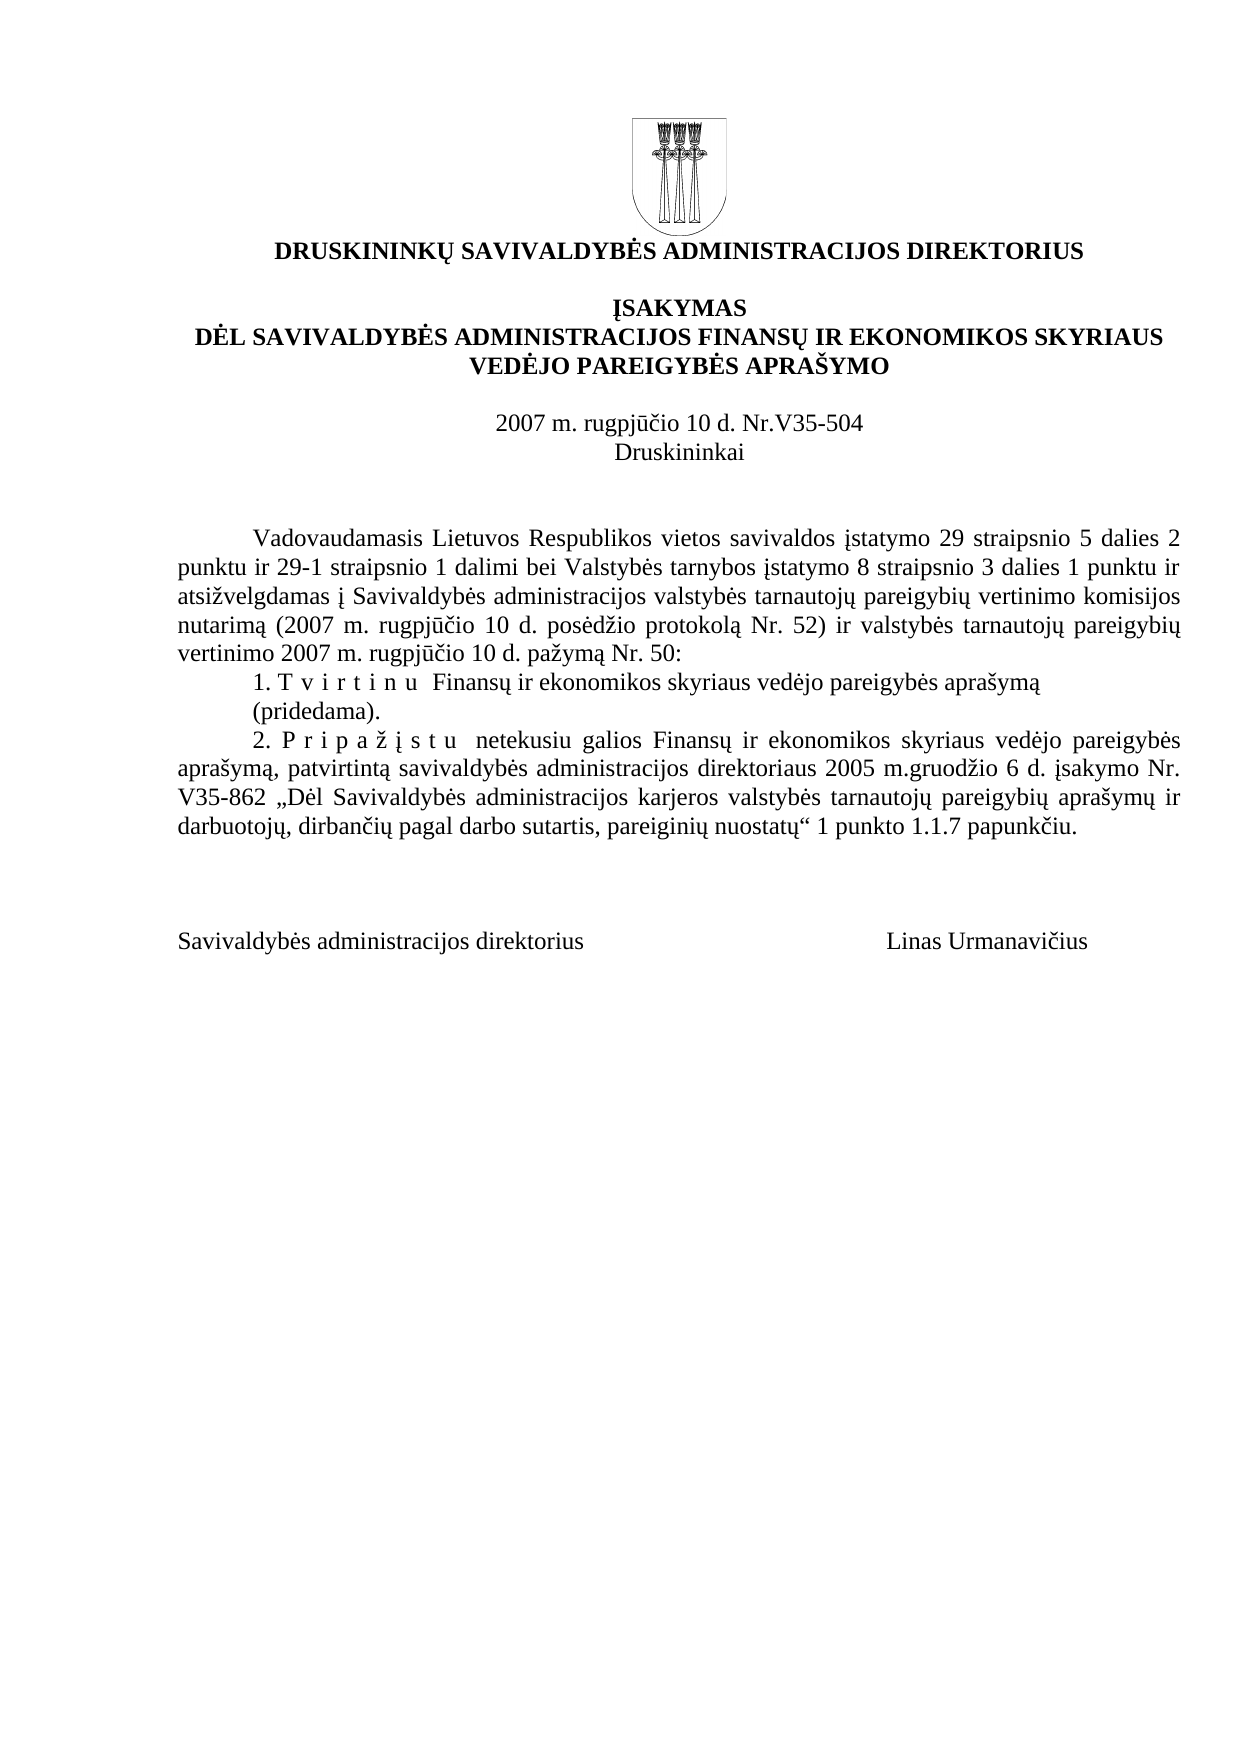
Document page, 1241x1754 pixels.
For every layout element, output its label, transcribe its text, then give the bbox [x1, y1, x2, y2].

text 2. Pripažįstu netekusiu galios Finansų ir ekonomikos skyriaus vedėjo pareigybės aprašymą, patvirtintą savivaldybės administracijos direktoriaus 2005 m.gruodžio 6 d. įsakymo Nr. V35-862 „Dėl Savivaldybės administracijos karjeros valstybės tarnautojų pareigybių aprašymų ir darbuotojų, dirbančių pagal darbo sutartis, pareiginių nuostatų“ 1 punkto 1.1.7 papunkčiu. [177, 725, 1181, 840]
text Druskininkai [177, 437, 1181, 466]
text Savivaldybės administracijos direktorius Linas Urmanavičius [177, 926, 1181, 955]
text 2007 m. rugpjūčio 10 d. Nr.V35-504 [177, 408, 1181, 437]
text Vadovaudamasis Lietuvos Respublikos vietos savivaldos įstatymo 29 straipsnio 5 dalies 2 punktu ir 29-1 straipsnio 1 dalimi bei Valstybės tarnybos įstatymo 8 straipsnio 3 dalies 1 punktu ir atsižvelgdamas į Savivaldybės administracijos valstybės tarnautojų pareigybių vertinimo komisijos nutarimą (2007 m. rugpjūčio 10 d. posėdžio protokolą Nr. 52) ir valstybės tarnautojų pareigybių vertinimo 2007 m. rugpjūčio 10 d. pažymą Nr. 50: [177, 523, 1181, 667]
text DRUSKININKŲ SAVIVALDYBĖS ADMINISTRACIJOS DIREKTORIUS [177, 236, 1181, 265]
text ĮSAKYMAS [177, 293, 1181, 322]
text 1. Tvirtinu Finansų ir ekonomikos skyriaus vedėjo pareigybės aprašymą [177, 667, 1181, 696]
text DĖL SAVIVALDYBĖS ADMINISTRACIJOS FINANSŲ IR EKONOMIKOS SKYRIAUS VEDĖJO PAREIGYBĖS APRAŠYMO [177, 322, 1181, 380]
text (pridedama). [177, 696, 1181, 725]
